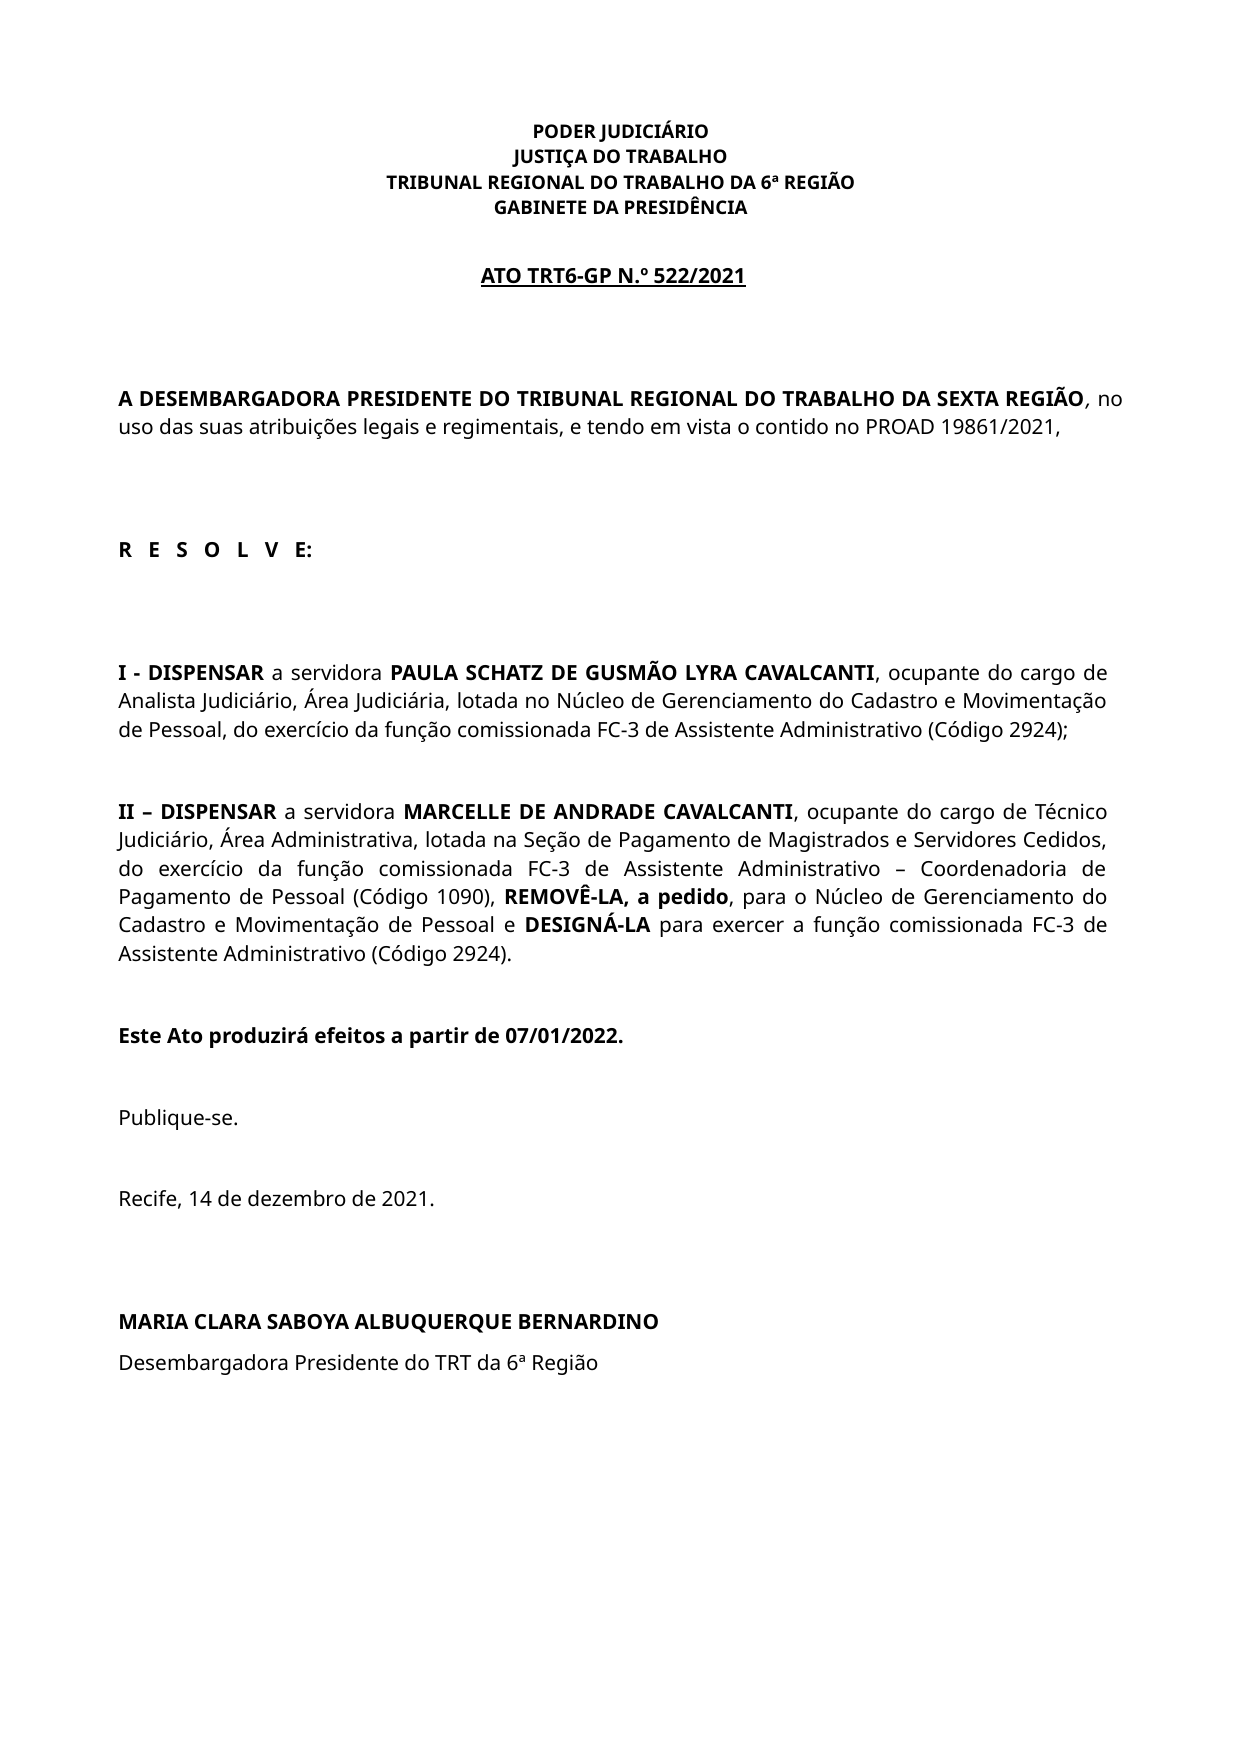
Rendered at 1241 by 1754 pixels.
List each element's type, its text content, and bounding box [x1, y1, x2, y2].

text Este Ato produzirá efeitos a partir de 07/01/2022. [118, 1021, 1108, 1049]
text MARIA CLARA SABOYA ALBUQUERQUE BERNARDINO [118, 1307, 1108, 1336]
text GABINETE DA PRESIDÊNCIA [118, 195, 1123, 220]
text A DESEMBARGADORA PRESIDENTE DO TRIBUNAL REGIONAL DO TRABALHO DA SEXTA REGIÃO, no uso das suas atribuições legais e regimentais, e tendo em vista o contido no PROAD 19861/2021, [118, 384, 1123, 441]
text R E S O L V E: [118, 535, 1108, 564]
text Publique-se. [118, 1103, 1108, 1131]
text PODER JUDICIÁRIO [118, 118, 1123, 144]
text II – DISPENSAR a servidora MARCELLE DE ANDRADE CAVALCANTI, ocupante do cargo de Técnico Judiciário, Área Administrativa, lotada na Seção de Pagamento de Magistrados e Servidores Cedidos, do exercício da função comissionada FC-3 de Assistente Administrativo – Coordenadoria de Pagamento de Pessoal (Código 1090), REMOVÊ-LA, a pedido, para o Núcleo de Gerenciamento do Cadastro e Movimentação de Pessoal e DESIGNÁ-LA para exercer a função comissionada FC-3 de Assistente Administrativo (Código 2924). [118, 797, 1108, 967]
text Desembargadora Presidente do TRT da 6ª Região [118, 1348, 1108, 1377]
text Recife, 14 de dezembro de 2021. [118, 1184, 1108, 1213]
text I - DISPENSAR a servidora PAULA SCHATZ DE GUSMÃO LYRA CAVALCANTI, ocupante do cargo de Analista Judiciário, Área Judiciária, lotada no Núcleo de Gerenciamento do Cadastro e Movimentação de Pessoal, do exercício da função comissionada FC-3 de Assistente Administrativo (Código 2924); [118, 658, 1108, 743]
subtitle JUSTIÇA DO TRABALHO [118, 144, 1123, 169]
text TRIBUNAL REGIONAL DO TRABALHO DA 6ª REGIÃO [118, 169, 1123, 195]
text ATO TRT6-GP N.º 522/2021 [118, 261, 1108, 289]
